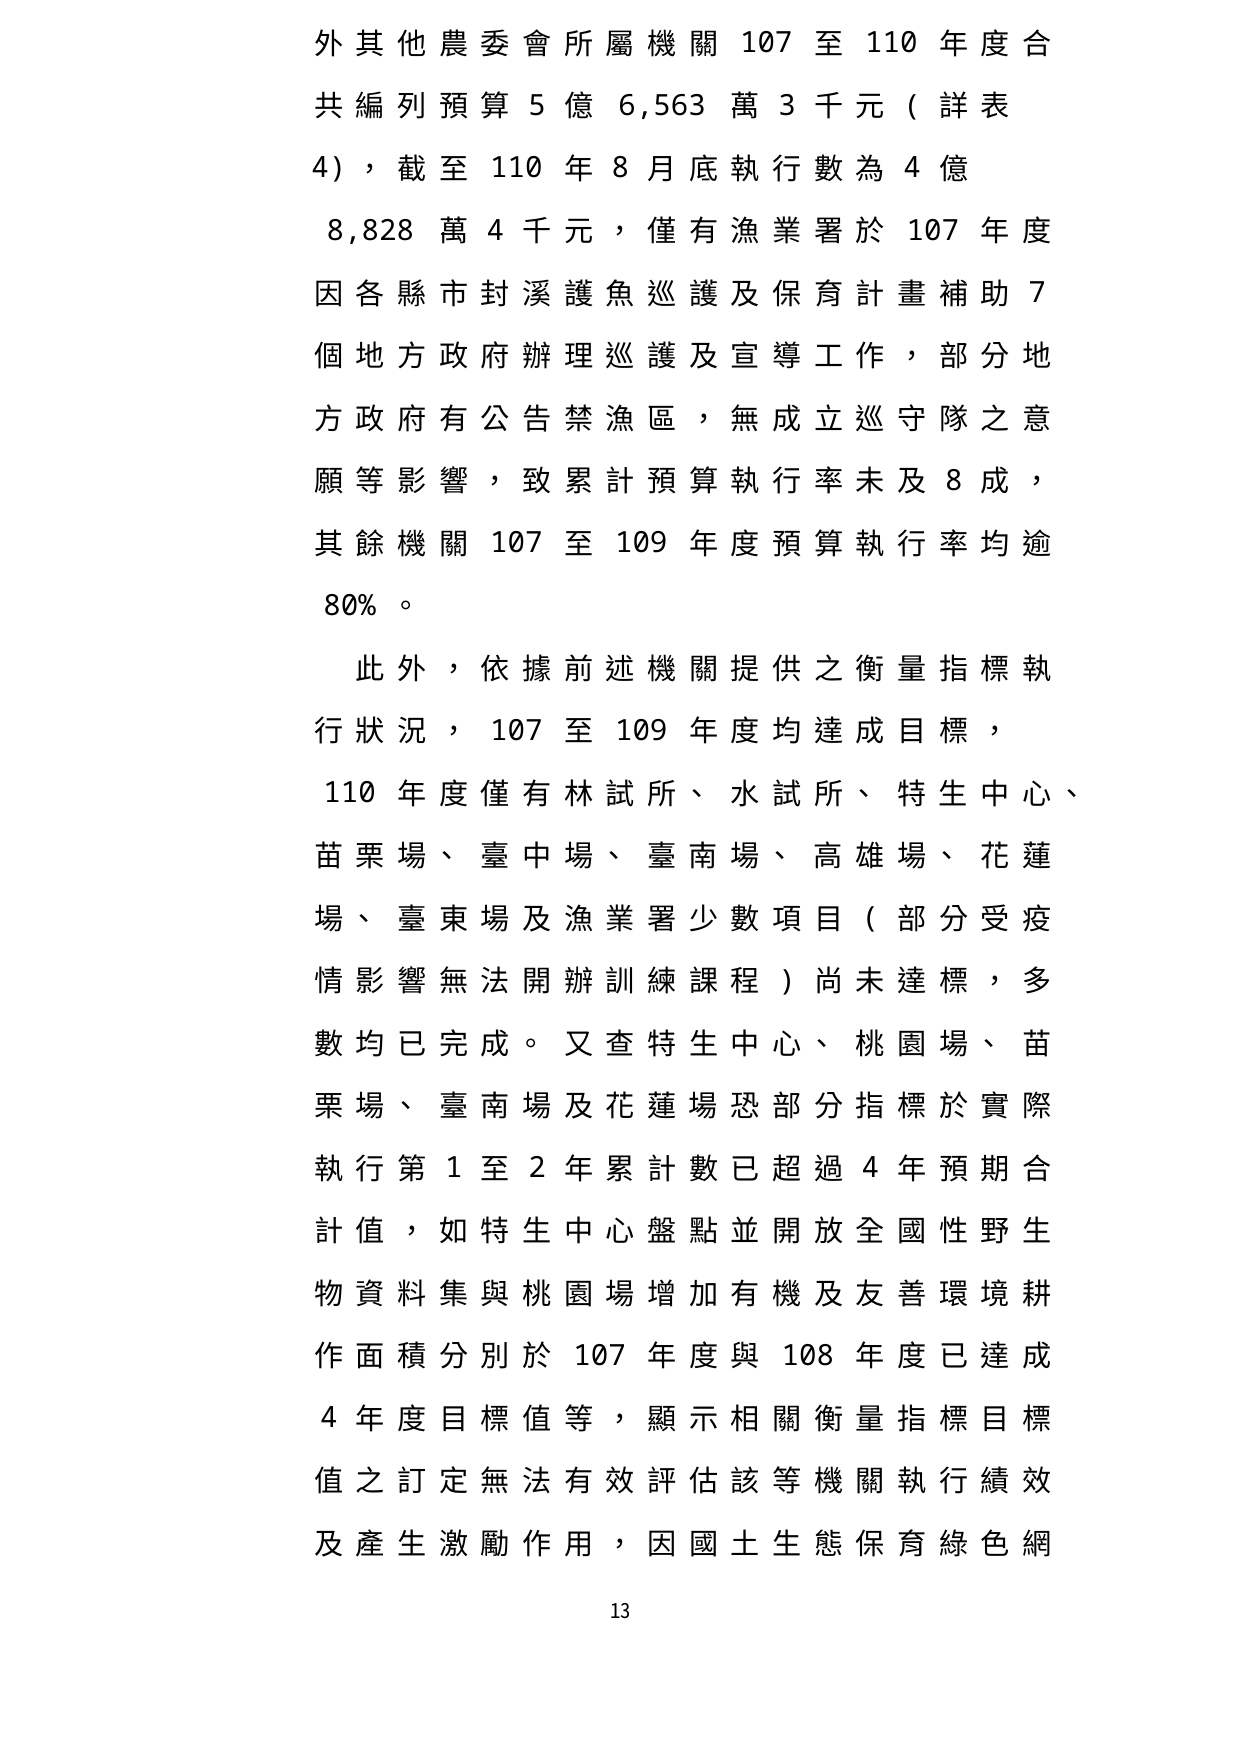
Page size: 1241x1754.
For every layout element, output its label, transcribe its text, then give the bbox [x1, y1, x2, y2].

text 外其他農委會所屬機關107至110年度合共編列預算5億6,563萬3千元(詳表4)，截至110年8月底執行數為4億8,828萬4千元，僅有漁業署於107年度因各縣市封溪護魚巡護及保育計畫補助7個地方政府辦理巡護及宣導工作，部分地方政府有公告禁漁區，無成立巡守隊之意願等影響，致累計預算執行率未及8成，其餘機關107至109年度預算執行率均逾80%。 [271, 0, 1058, 625]
text 此外，依據前述機關提供之衡量指標執行狀況，107至109年度均達成目標，110年度僅有林試所、水試所、特生中心、苗栗場、臺中場、臺南場、高雄場、花蓮場、臺東場及漁業署少數項目(部分受疫情影響無法開辦訓練課程)尚未達標，多數均已完成。又查特生中心、桃園場、苗栗場、臺南場及花蓮場恐部分指標於實際執行第1至2年累計數已超過4年預期合計值，如特生中心盤點並開放全國性野生物資料集與桃園場增加有機及友善環境耕作面積分別於107年度與108年度已達成4年度目標值等，顯示相關衡量指標目標值之訂定無法有效評估該等機關執行績效及產生激勵作用，因國土生態保育綠色網絡建置計畫(111-114年)將持續辦理，為使計畫績效指標具挑戰性，允宜衡酌上一期計畫執行實績審慎設定。 [271, 625, 1058, 1562]
